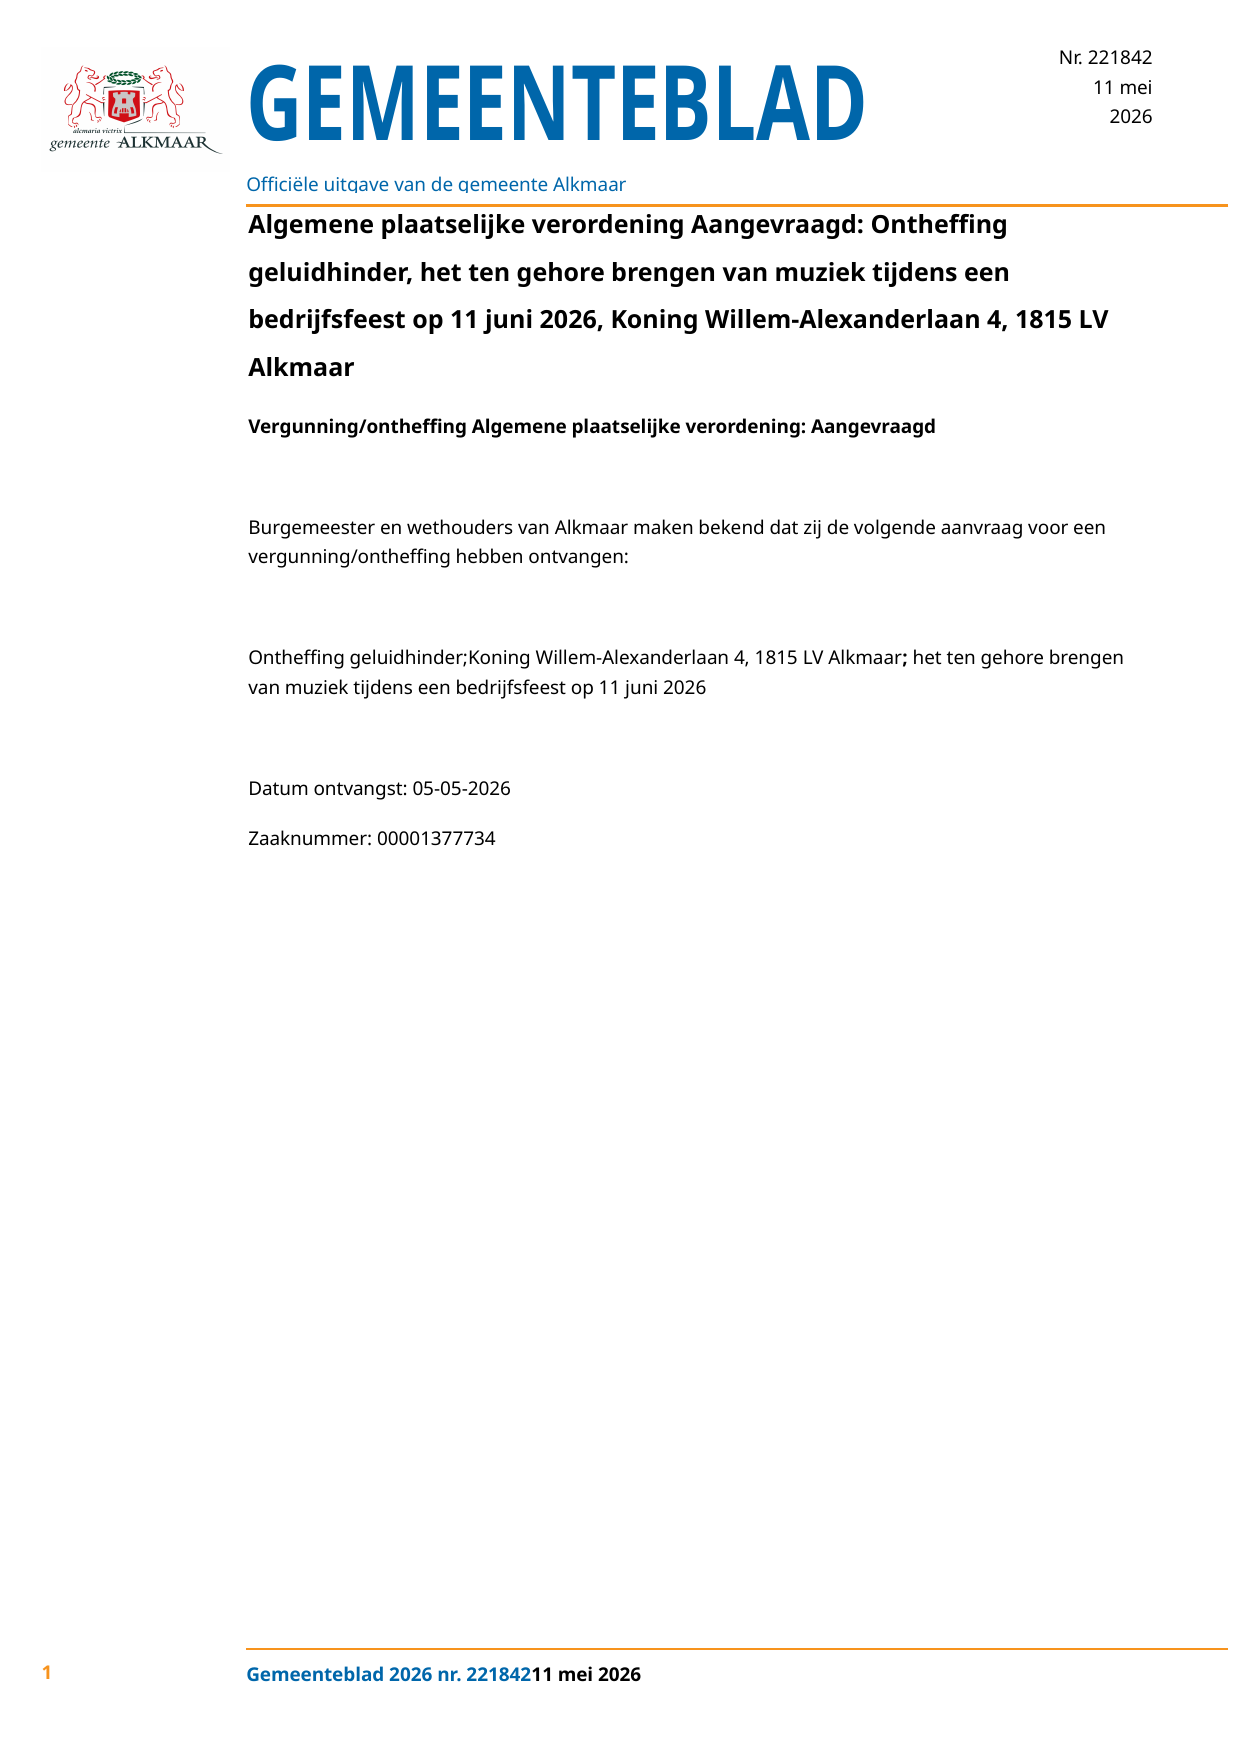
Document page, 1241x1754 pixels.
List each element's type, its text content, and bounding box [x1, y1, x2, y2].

text Ontheffing geluidhinder;Koning Willem-Alexanderlaan 4, 1815 LV Alkmaar; het ten gehore brengen van muziek tijdens een bedrijfsfeest op 11 juni 2026 [248, 644, 1152, 700]
text Zaaknummer: 00001377734 [248, 825, 1152, 851]
text Datum ontvangst: 05-05-2026 [248, 775, 1152, 801]
text Algemene plaatselijke verordening Aangevraagd: Ontheffing geluidhinder, het ten gehore brengen van muziek tijdens een bedrijfsfeest op 11 juni 2026, Koning Willem-Alexanderlaan 4, 1815 LV Alkmaar [248, 207, 1152, 384]
text Burgemeester en wethouders van Alkmaar maken bekend dat zij de volgende aanvraag voor een vergunning/ontheffing hebben ontvangen: [248, 514, 1152, 569]
text Vergunning/ontheffing Algemene plaatselijke verordening: Aangevraagd [248, 413, 1152, 439]
picture [41, 47, 231, 172]
